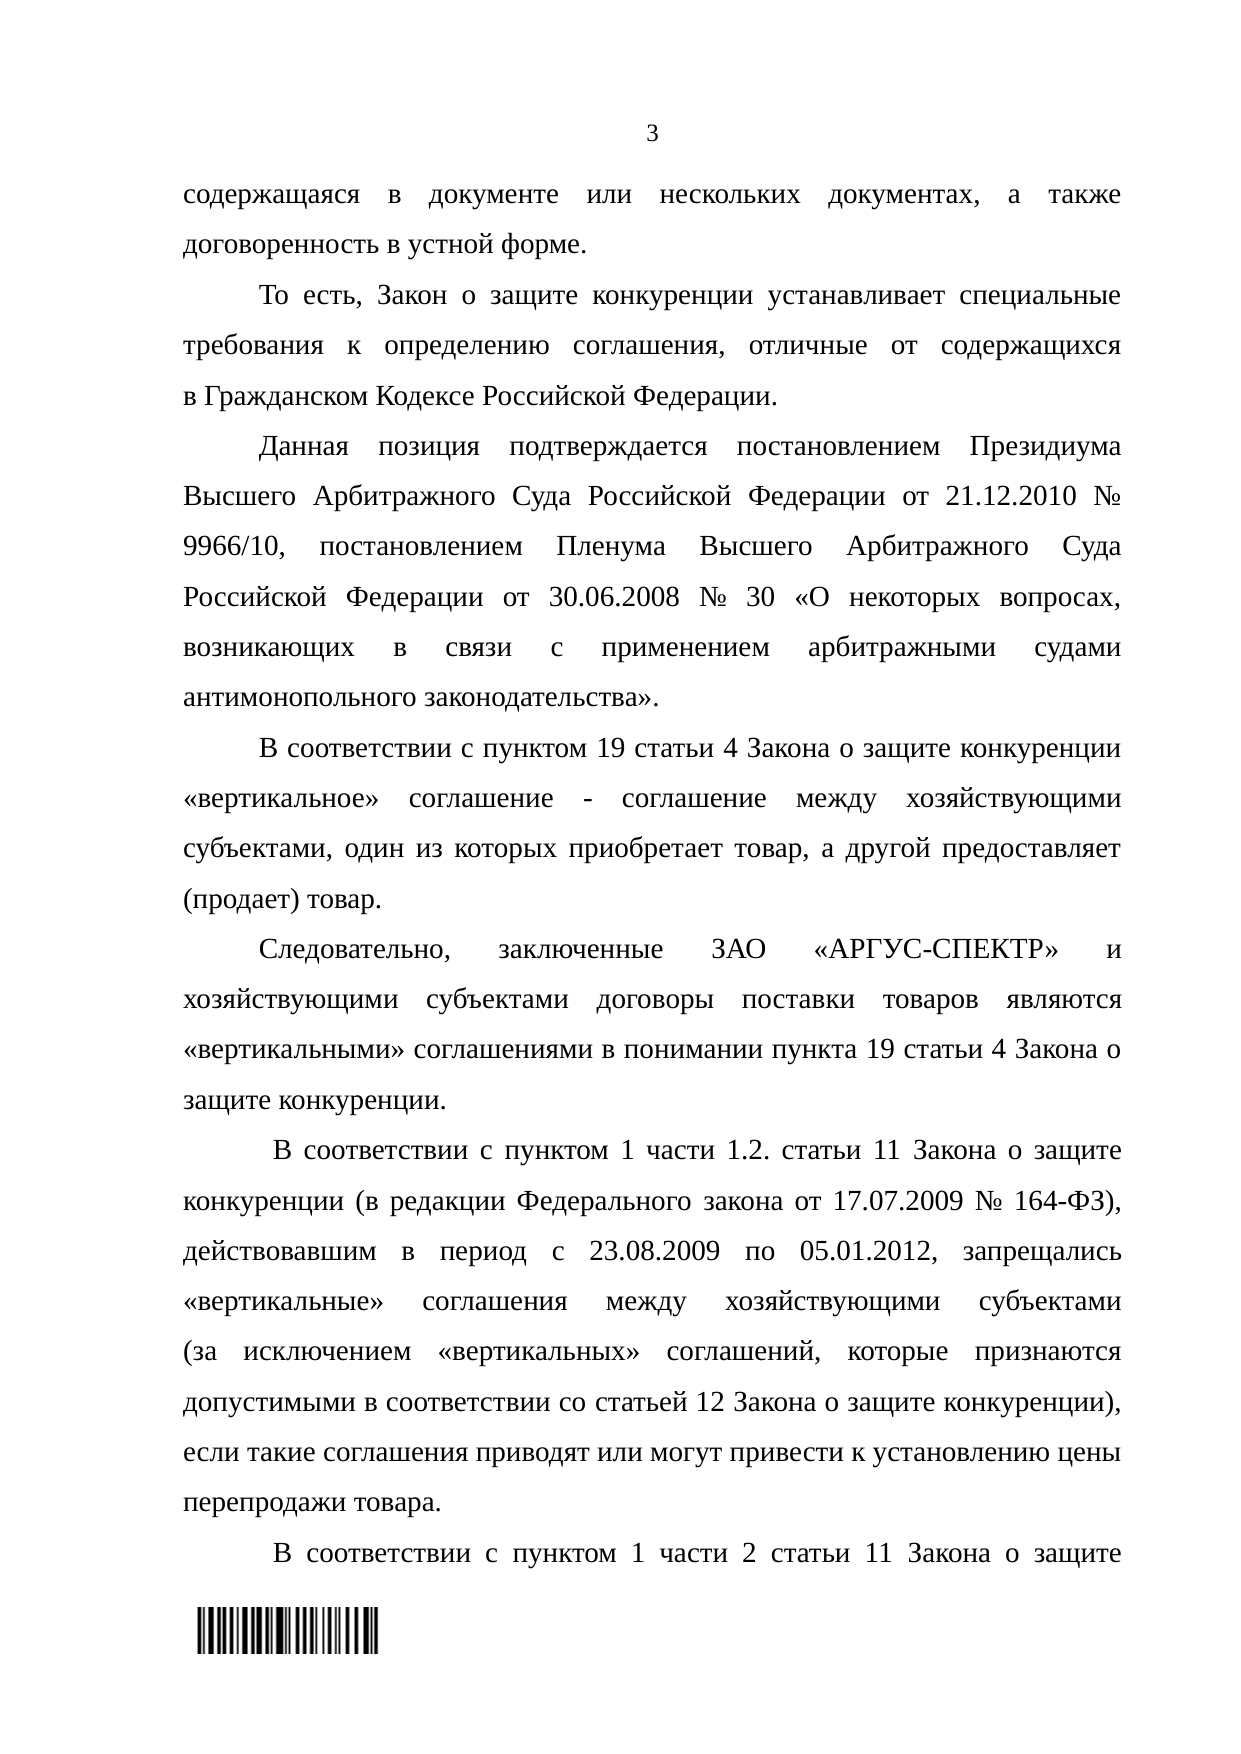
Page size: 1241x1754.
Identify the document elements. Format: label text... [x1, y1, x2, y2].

text В соответствии с пунктом 1 части 2 статьи 11 Закона о защите [183, 1535, 1122, 1568]
text Следовательно, заключенные ЗАО «АРГУС-СПЕКТР» и хозяйствующими субъектами договоры поставки товаров являются «вертикальными» соглашениями в понимании пункта 19 статьи 4 Закона о защите конкуренции. [183, 931, 1122, 1116]
text То есть, Закон о защите конкуренции устанавливает специальные требования к определению соглашения, отличные от содержащихся в Гражданском Кодексе Российской Федерации. [183, 277, 1122, 411]
text В соответствии с пунктом 19 статьи 4 Закона о защите конкуренции «вертикальное» соглашение - соглашение между хозяйствующими субъектами, один из которых приобретает товар, а другой предоставляет (продает) товар. [183, 730, 1122, 914]
text содержащаяся в документе или нескольких документах, а также договоренность в устной форме. [183, 176, 1122, 260]
text Данная позиция подтверждается постановлением Президиума Высшего Арбитражного Суда Российской Федерации от 21.12.2010 № 9966/10, постановлением Пленума Высшего Арбитражного Суда Российской Федерации от 30.06.2008 № 30 «О некоторых вопросах, возникающих в связи с применением арбитражными судами антимонопольного законодательства». [183, 428, 1122, 713]
picture [182, 1607, 396, 1654]
text В соответствии с пунктом 1 части 1.2. статьи 11 Закона о защите конкуренции (в редакции Федерального закона от 17.07.2009 № 164-ФЗ), действовавшим в период с 23.08.2009 по 05.01.2012, запрещались «вертикальные» соглашения между хозяйствующими субъектами (за исключением «вертикальных» соглашений, которые признаются допустимыми в соответствии со статьей 12 Закона о защите конкуренции), если такие соглашения приводят или могут привести к установлению цены перепродажи товара. [183, 1132, 1122, 1518]
